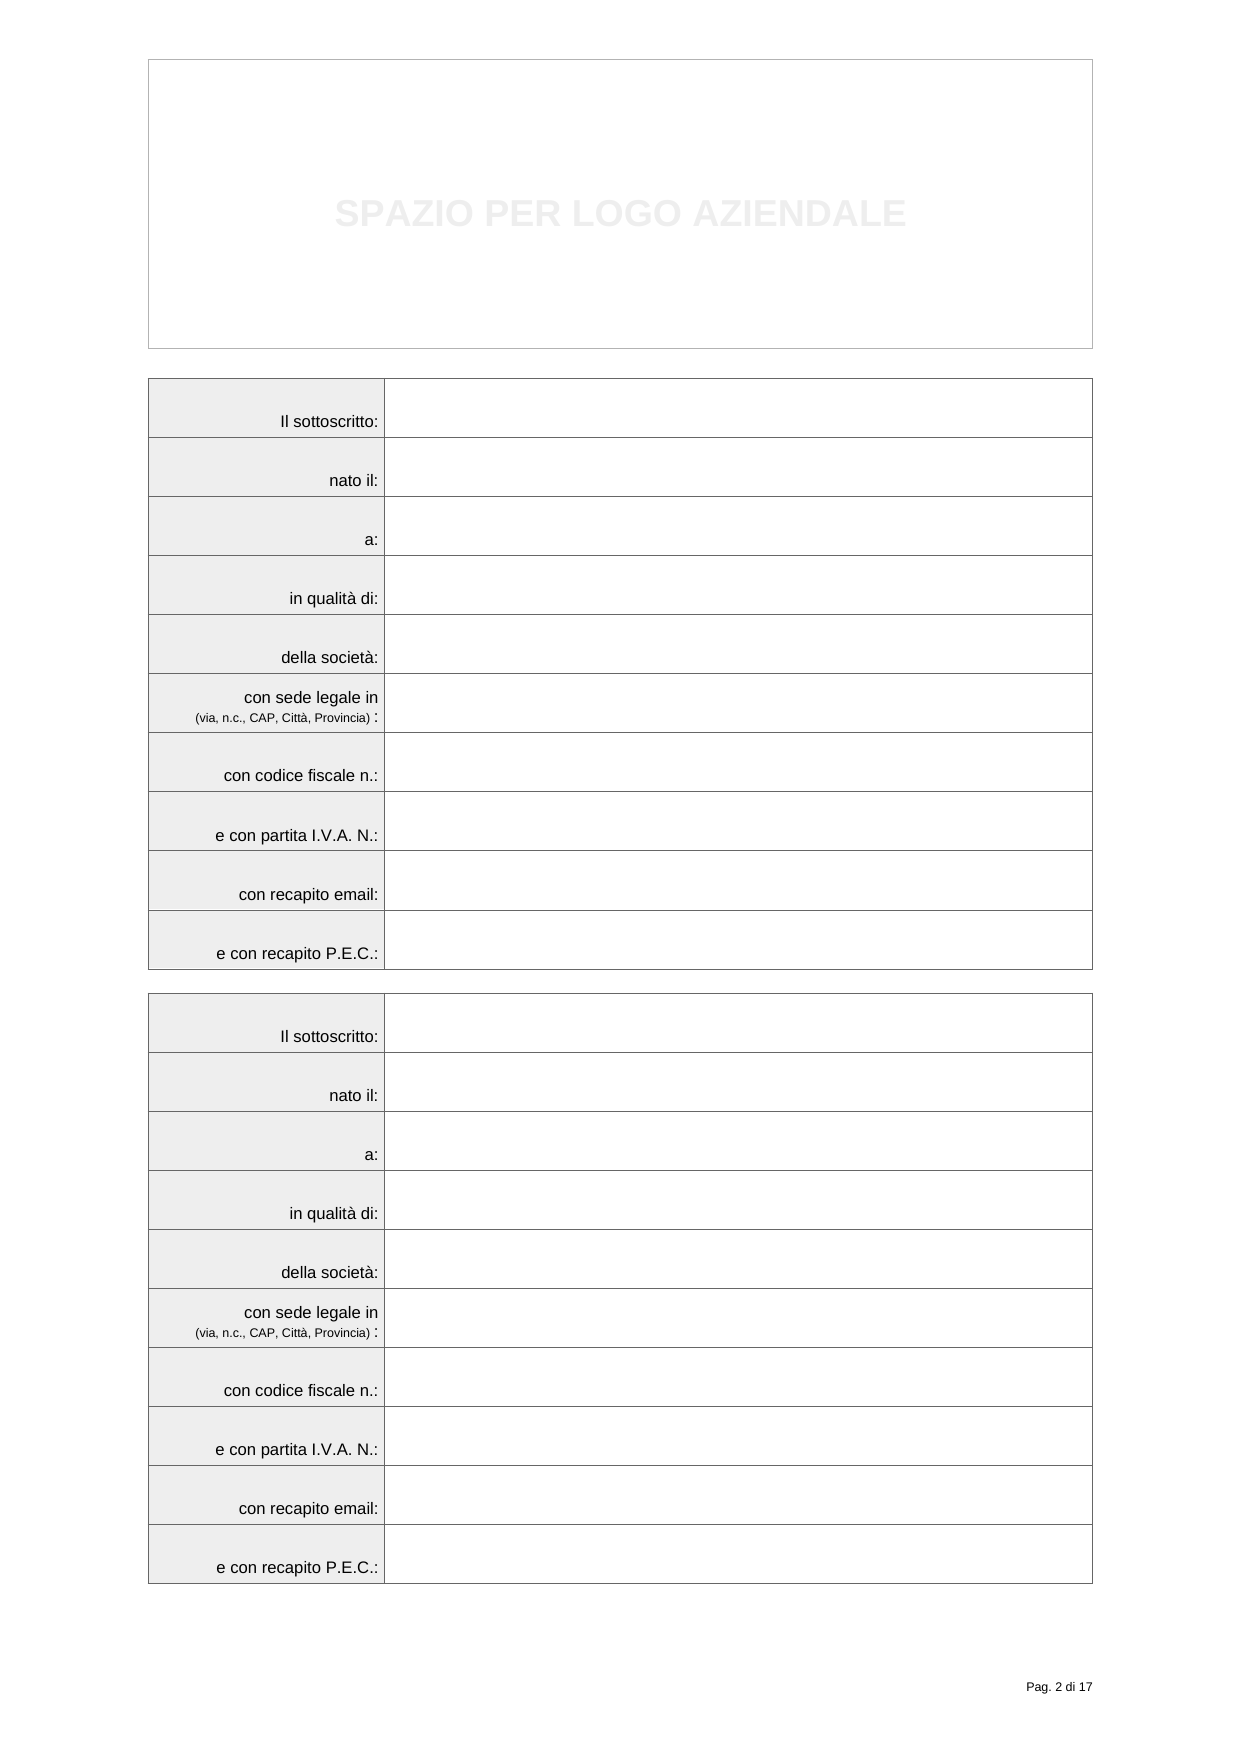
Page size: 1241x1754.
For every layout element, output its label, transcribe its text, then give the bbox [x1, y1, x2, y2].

table_cell [385, 1289, 1092, 1347]
table_cell [385, 733, 1092, 791]
table_cell nato il: [149, 438, 384, 496]
table_cell con sede legale in (via, n.c., CAP, Città, Provincia) : [149, 1289, 384, 1347]
table_cell della società: [149, 615, 384, 673]
table_cell con sede legale in (via, n.c., CAP, Città, Provincia) : [149, 674, 384, 732]
table_cell a: [149, 497, 384, 555]
table_header [385, 994, 1092, 1052]
table_cell [385, 674, 1092, 732]
table_cell [385, 851, 1092, 909]
table_cell [385, 1525, 1092, 1583]
table_cell [385, 615, 1092, 673]
table_cell con recapito email: [149, 851, 384, 909]
table_cell con codice fiscale n.: [149, 1348, 384, 1406]
table_cell [385, 792, 1092, 850]
table_cell a: [149, 1112, 384, 1170]
table_header Il sottoscritto: [149, 994, 384, 1052]
table_cell con codice fiscale n.: [149, 733, 384, 791]
table_cell [385, 1466, 1092, 1524]
table_cell in qualità di: [149, 1171, 384, 1229]
table_cell con recapito email: [149, 1466, 384, 1524]
table_cell e con recapito P.E.C.: [149, 1525, 384, 1583]
table_cell [385, 1112, 1092, 1170]
table_cell [385, 1053, 1092, 1111]
table_header Il sottoscritto: [149, 379, 384, 437]
table_cell e con recapito P.E.C.: [149, 911, 384, 968]
table_cell e con partita I.V.A. N.: [149, 1407, 384, 1465]
table_cell [385, 1230, 1092, 1288]
table_cell in qualità di: [149, 556, 384, 614]
table_cell [385, 438, 1092, 496]
table_cell della società: [149, 1230, 384, 1288]
table_header [385, 379, 1092, 437]
table_cell [385, 911, 1092, 968]
table_cell [385, 1348, 1092, 1406]
table_cell [385, 1171, 1092, 1229]
table_cell nato il: [149, 1053, 384, 1111]
table_cell [385, 497, 1092, 555]
table_cell e con partita I.V.A. N.: [149, 792, 384, 850]
table_cell [385, 1407, 1092, 1465]
table_cell [385, 556, 1092, 614]
